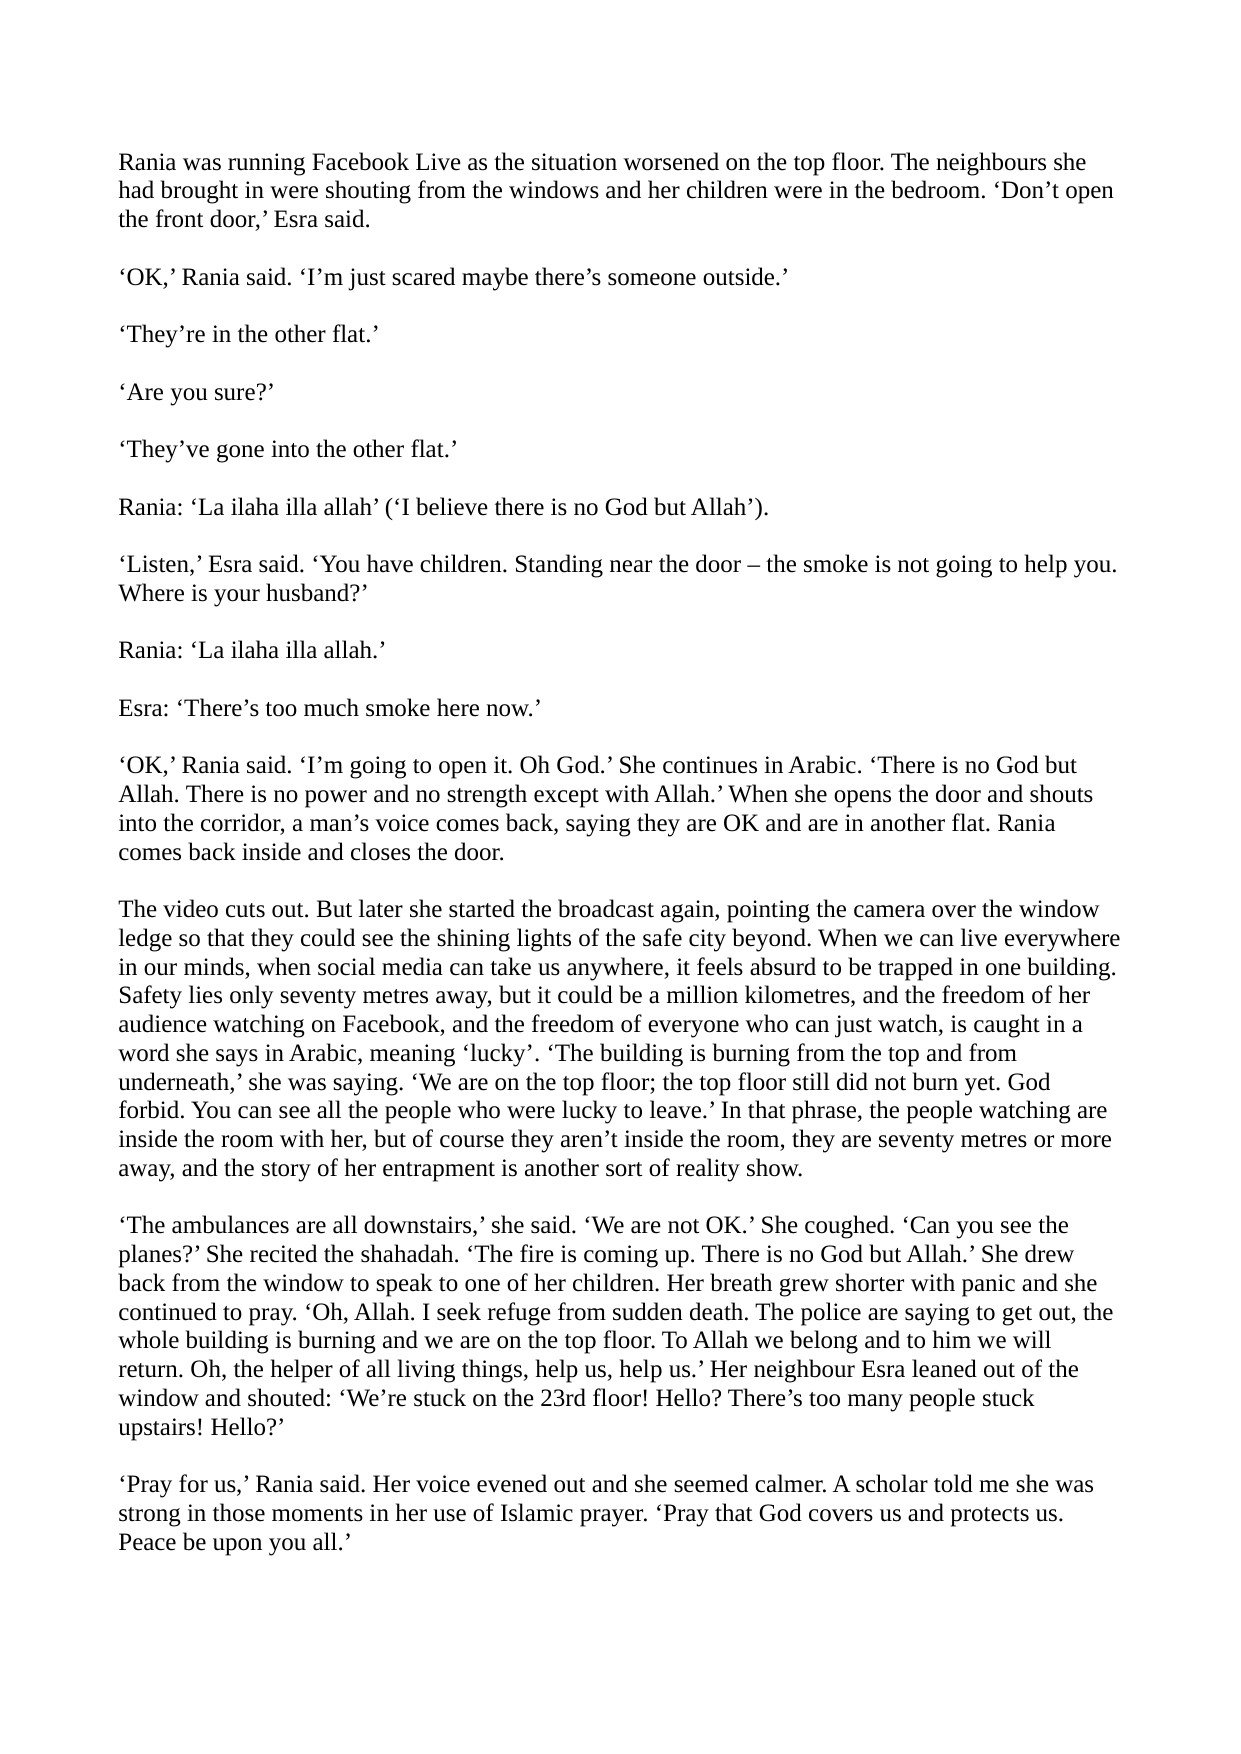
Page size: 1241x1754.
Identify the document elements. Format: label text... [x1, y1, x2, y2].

text ‘OK,’ Rania said. ‘I’m just scared maybe there’s someone outside.’ [118, 262, 1122, 291]
text Rania: ‘La ilaha illa allah.’ [118, 636, 1122, 664]
text ‘They’re in the other flat.’ [118, 319, 1122, 348]
text Esra: ‘There’s too much smoke here now.’ [118, 693, 1122, 722]
text ‘Pray for us,’ Rania said. Her voice evened out and she seemed calmer. A scholar told me she was strong in those moments in her use of Islamic prayer. ‘Pray that God covers us and protects us. Peace be upon you all.’ [118, 1469, 1122, 1556]
text Rania: ‘La ilaha illa allah’ (‘I believe there is no God but Allah’). [118, 492, 1122, 521]
text ‘The ambulances are all downstairs,’ she said. ‘We are not OK.’ She coughed. ‘Can you see the planes?’ She recited the shahadah. ‘The fire is coming up. There is no God but Allah.’ She drew back from the window to speak to one of her children. Her breath grew shorter with panic and she continued to pray. ‘Oh, Allah. I seek refuge from sudden death. The police are saying to get out, the whole building is burning and we are on the top floor. To Allah we belong and to him we will return. Oh, the helper of all living things, help us, help us.’ Her neighbour Esra leaned out of the window and shouted: ‘We’re stuck on the 23rd floor! Hello? There’s too many people stuck upstairs! Hello?’ [118, 1211, 1122, 1441]
text ‘OK,’ Rania said. ‘I’m going to open it. Oh God.’ She continues in Arabic. ‘There is no God but Allah. There is no power and no strength except with Allah.’ When she opens the door and shouts into the corridor, a man’s voice comes back, saying they are OK and are in another flat. Rania comes back inside and closes the door. [118, 751, 1122, 866]
text ‘Are you sure?’ [118, 377, 1122, 406]
text ‘They’ve gone into the other flat.’ [118, 434, 1122, 463]
text The video cuts out. But later she started the broadcast again, pointing the camera over the window ledge so that they could see the shining lights of the safe city beyond. When we can live everywhere in our minds, when social media can take us anywhere, it feels absurd to be trapped in one building. Safety lies only seventy metres away, but it could be a million kilometres, and the freedom of her audience watching on Facebook, and the freedom of everyone who can just watch, is caught in a word she says in Arabic, meaning ‘lucky’. ‘The building is burning from the top and from underneath,’ she was saying. ‘We are on the top floor; the top floor still did not burn yet. God forbid. You can see all the people who were lucky to leave.’ In that phrase, the people watching are inside the room with her, but of course they aren’t inside the room, they are seventy metres or more away, and the story of her entrapment is another sort of reality show. [118, 894, 1122, 1182]
text Rania was running Facebook Live as the situation worsened on the top floor. The neighbours she had brought in were shouting from the windows and her children were in the bedroom. ‘Don’t open the front door,’ Esra said. [118, 147, 1122, 233]
text ‘Listen,’ Esra said. ‘You have children. Standing near the door – the smoke is not going to help you. Where is your husband?’ [118, 549, 1122, 607]
